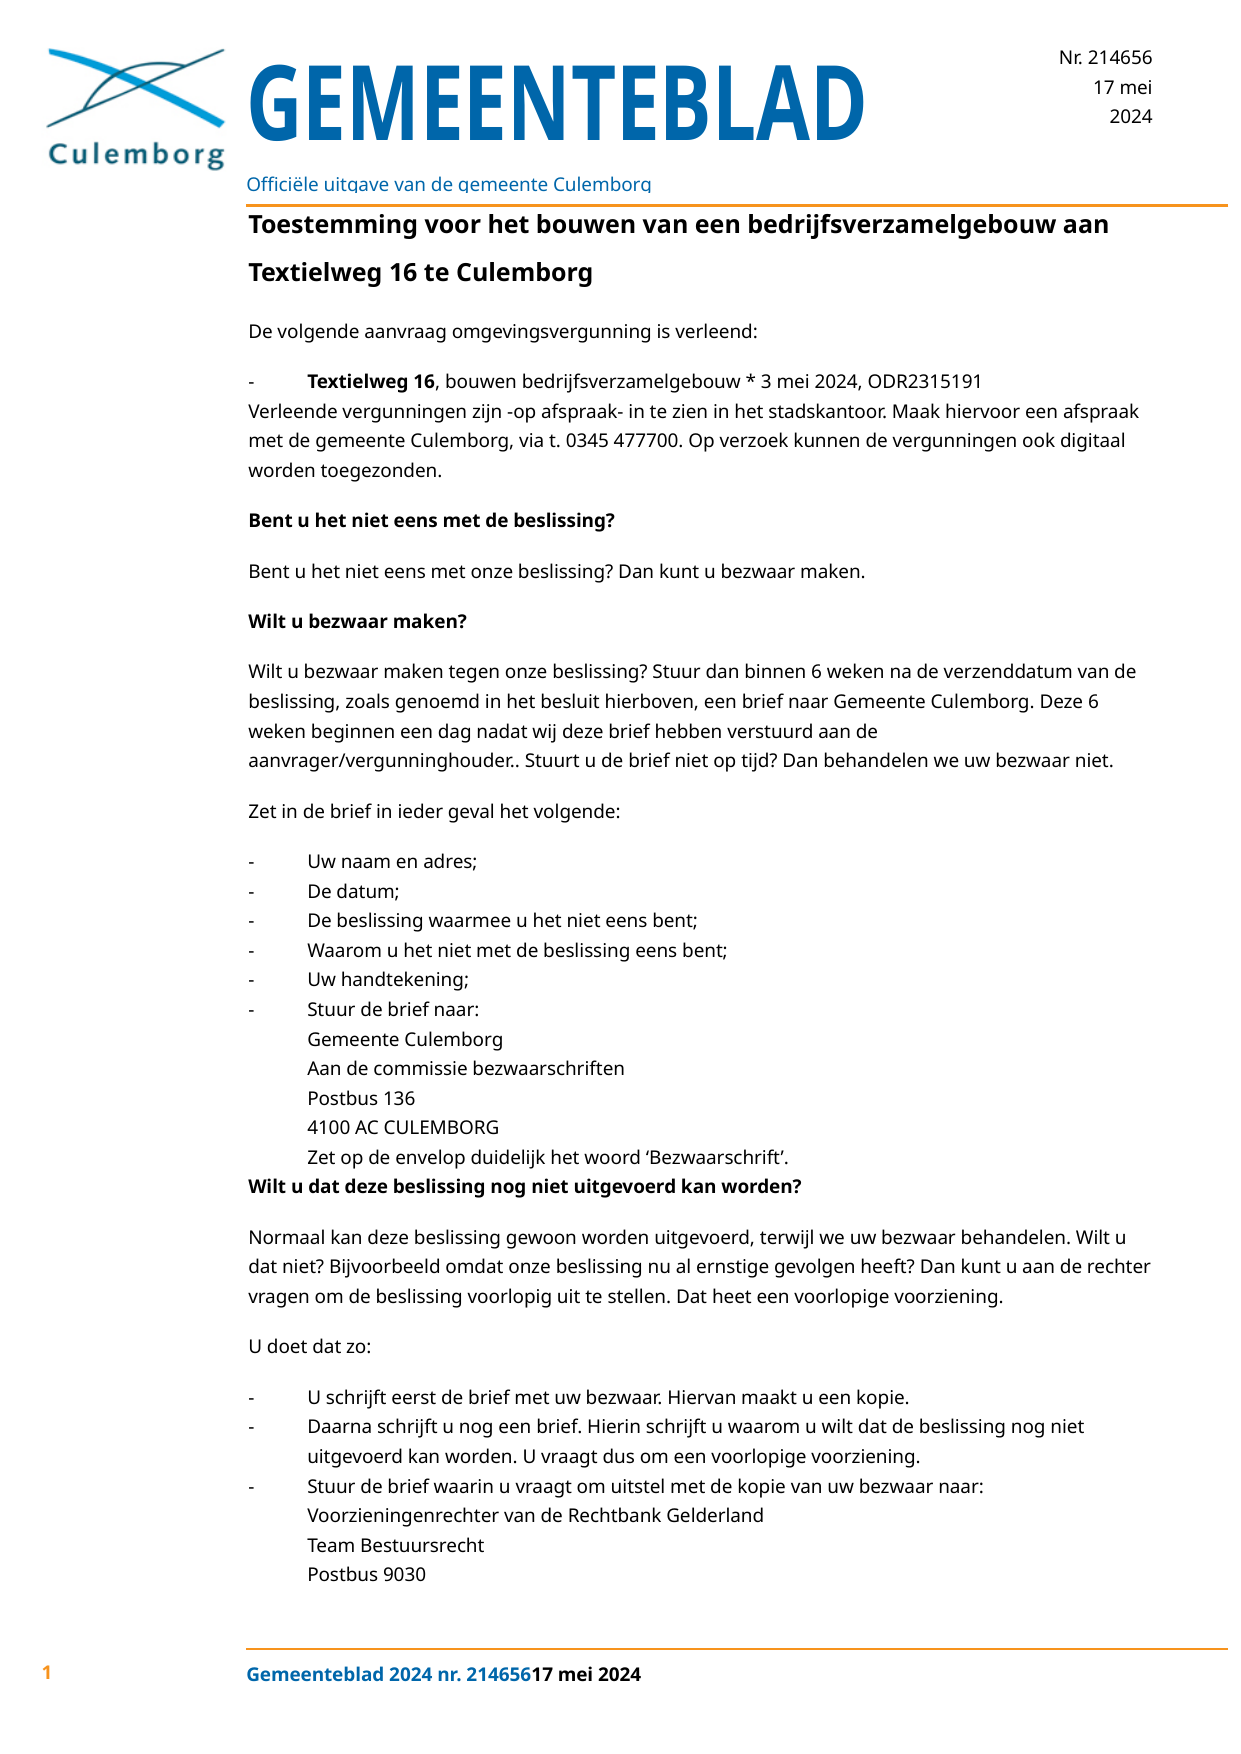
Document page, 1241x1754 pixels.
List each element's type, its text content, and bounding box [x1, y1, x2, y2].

list Postbus 9030 [248, 1562, 1152, 1587]
list Waarom u het niet met de beslissing eens bent; [248, 937, 1152, 963]
list Stuur de brief waarin u vraagt om uitstel met de kopie van uw bezwaar naar: [248, 1473, 1152, 1499]
text Normaal kan deze beslissing gewoon worden uitgevoerd, terwijl we uw bezwaar behandelen. Wilt u dat niet? Bijvoorbeeld omdat onze beslissing nu al ernstige gevolgen heeft? Dan kunt u aan de rechter vragen om de beslissing voorlopig uit te stellen. Dat heet een voorlopige voorziening. [248, 1224, 1152, 1309]
list Team Bestuursrecht [248, 1532, 1152, 1558]
list Daarna schrijft u nog een brief. Hierin schrijft u waarom u wilt dat de beslissing nog niet uitgevoerd kan worden. U vraagt dus om een voorlopige voorziening. [248, 1414, 1152, 1469]
text Bent u het niet eens met onze beslissing? Dan kunt u bezwaar maken. [248, 558, 1152, 584]
list Postbus 136 [248, 1085, 1152, 1111]
list De datum; [248, 878, 1152, 904]
list Uw handtekening; [248, 967, 1152, 992]
text U doet dat zo: [248, 1334, 1152, 1359]
list Voorzieningenrechter van de Rechtbank Gelderland [248, 1502, 1152, 1528]
list Zet op de envelop duidelijk het woord ‘Bezwaarschrift’. [248, 1144, 1152, 1170]
text Zet in de brief in ieder geval het volgende: [248, 798, 1152, 824]
list 4100 AC CULEMBORG [248, 1114, 1152, 1140]
list Stuur de brief naar: [248, 996, 1152, 1022]
list Gemeente Culemborg [248, 1026, 1152, 1052]
picture [41, 47, 231, 172]
text Wilt u dat deze beslissing nog niet uitgevoerd kan worden? [248, 1174, 1152, 1199]
list Aan de commissie bezwaarschriften [248, 1055, 1152, 1081]
text De volgende aanvraag omgevingsvergunning is verleend: [248, 318, 1152, 344]
text Wilt u bezwaar maken? [248, 608, 1152, 634]
text Toestemming voor het bouwen van een bedrijfsverzamelgebouw aan Textielweg 16 te Culemborg [248, 207, 1152, 288]
text Bent u het niet eens met de beslissing? [248, 507, 1152, 533]
list De beslissing waarmee u het niet eens bent; [248, 907, 1152, 933]
text Wilt u bezwaar maken tegen onze beslissing? Stuur dan binnen 6 weken na de verzenddatum van de beslissing, zoals genoemd in het besluit hierboven, een brief naar Gemeente Culemborg. Deze 6 weken beginnen een dag nadat wij deze brief hebben verstuurd aan de aanvrager/vergunninghouder.. Stuurt u de brief niet op tijd? Dan behandelen we uw bezwaar niet. [248, 659, 1152, 773]
list Textielweg 16, bouwen bedrijfsverzamelgebouw * 3 mei 2024, ODR2315191 [248, 368, 1152, 394]
list U schrijft eerst de brief met uw bezwaar. Hiervan maakt u een kopie. [248, 1384, 1152, 1410]
list Uw naam en adres; [248, 848, 1152, 874]
text Verleende vergunningen zijn -op afspraak- in te zien in het stadskantoor. Maak hiervoor een afspraak met de gemeente Culemborg, via t. 0345 477700. Op verzoek kunnen de vergunningen ook digitaal worden toegezonden. [248, 398, 1152, 483]
